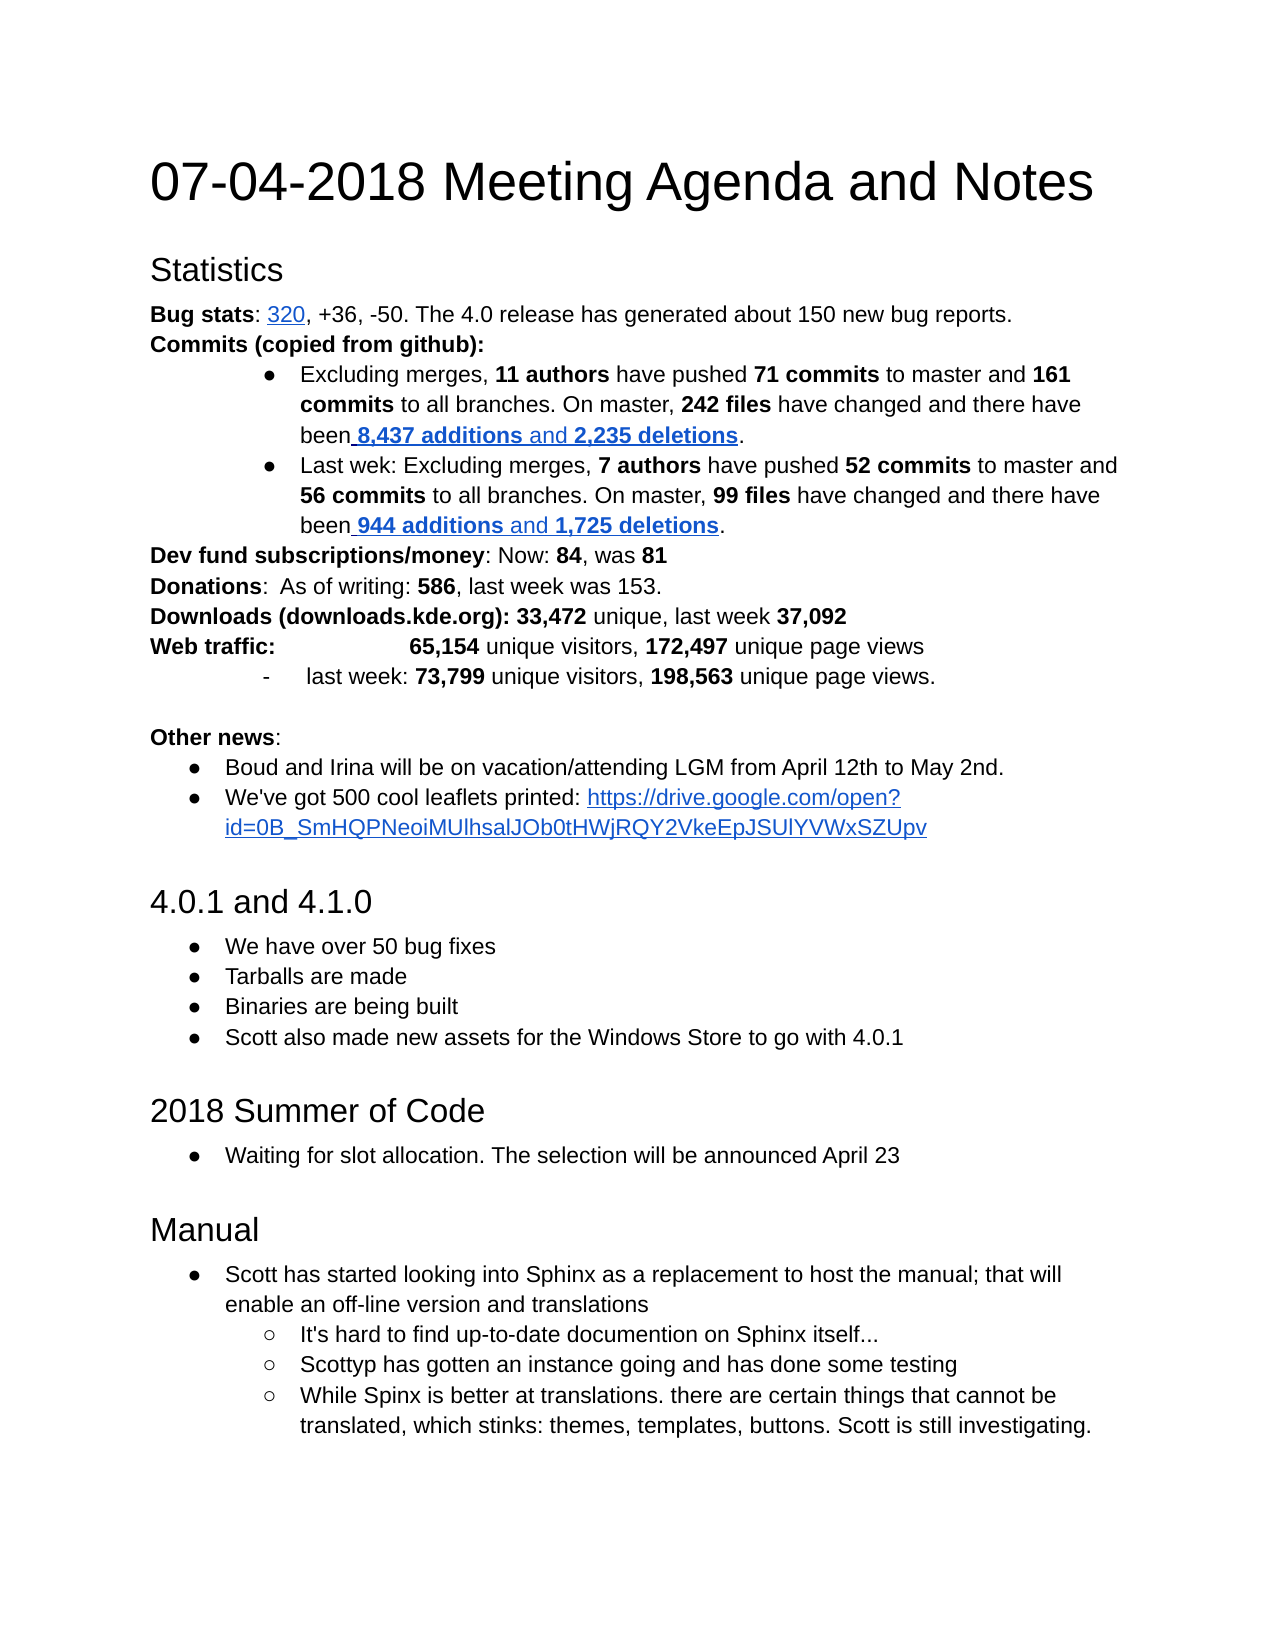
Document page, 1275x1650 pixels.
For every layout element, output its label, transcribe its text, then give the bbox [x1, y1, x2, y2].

list Waiting for slot allocation. The selection will be announced April 23 [187, 1142, 1125, 1168]
text Other news: [150, 724, 1125, 750]
subtitle Statistics [150, 250, 1125, 288]
list Excluding merges, 11 authors have pushed 71 commits to master and 161 commits to all branches. On master, 242 files have changed and there have been 8,437 additions and 2,235 deletions. [262, 361, 1125, 448]
list Tarballs are made [187, 963, 1125, 989]
list last week: 73,799 unique visitors, 198,563 unique page views. [262, 663, 1125, 689]
text Dev fund subscriptions/money: Now: 84, was 81 [150, 542, 1125, 569]
title 07-04-2018 Meeting Agenda and Notes [150, 150, 1125, 212]
list Binaries are being built [187, 993, 1125, 1020]
text Web traffic: 65,154 unique visitors, 172,497 unique page views [150, 633, 1125, 659]
subtitle 4.0.1 and 4.1.0 [150, 882, 1125, 920]
list It's hard to find up-to-date documention on Sphinx itself... [262, 1321, 1125, 1348]
list We have over 50 bug fixes [187, 933, 1125, 959]
list Scott has started looking into Sphinx as a replacement to host the manual; that will enable an off-line version and translations [187, 1261, 1125, 1317]
text Bug stats: 320, +36, -50. The 4.0 release has generated about 150 new bug reports. [150, 301, 1125, 327]
list We've got 500 cool leaflets printed: https://drive.google.com/open?id=0B_SmHQPNeoiMUlhsalJOb0tHWjRQY2VkeEpJSUlYVWxSZUpv [187, 784, 1125, 841]
subtitle Manual [150, 1210, 1125, 1248]
text Commits (copied from github): [150, 331, 1125, 357]
list While Spinx is better at translations. there are certain things that cannot be translated, which stinks: themes, templates, buttons. Scott is still investigating. [262, 1382, 1125, 1438]
list Last wek: Excluding merges, 7 authors have pushed 52 commits to master and 56 commits to all branches. On master, 99 files have changed and there have been 944 additions and 1,725 deletions. [262, 452, 1125, 538]
subtitle 2018 Summer of Code [150, 1091, 1125, 1130]
list Scott also made new assets for the Windows Store to go with 4.0.1 [187, 1023, 1125, 1050]
list Scottyp has gotten an instance going and has done some testing [262, 1351, 1125, 1378]
text Donations: As of writing: 586, last week was 153. [150, 573, 1125, 599]
text Downloads (downloads.kde.org): 33,472 unique, last week 37,092 [150, 603, 1125, 629]
list Boud and Irina will be on vacation/attending LGM from April 12th to May 2nd. [187, 754, 1125, 780]
